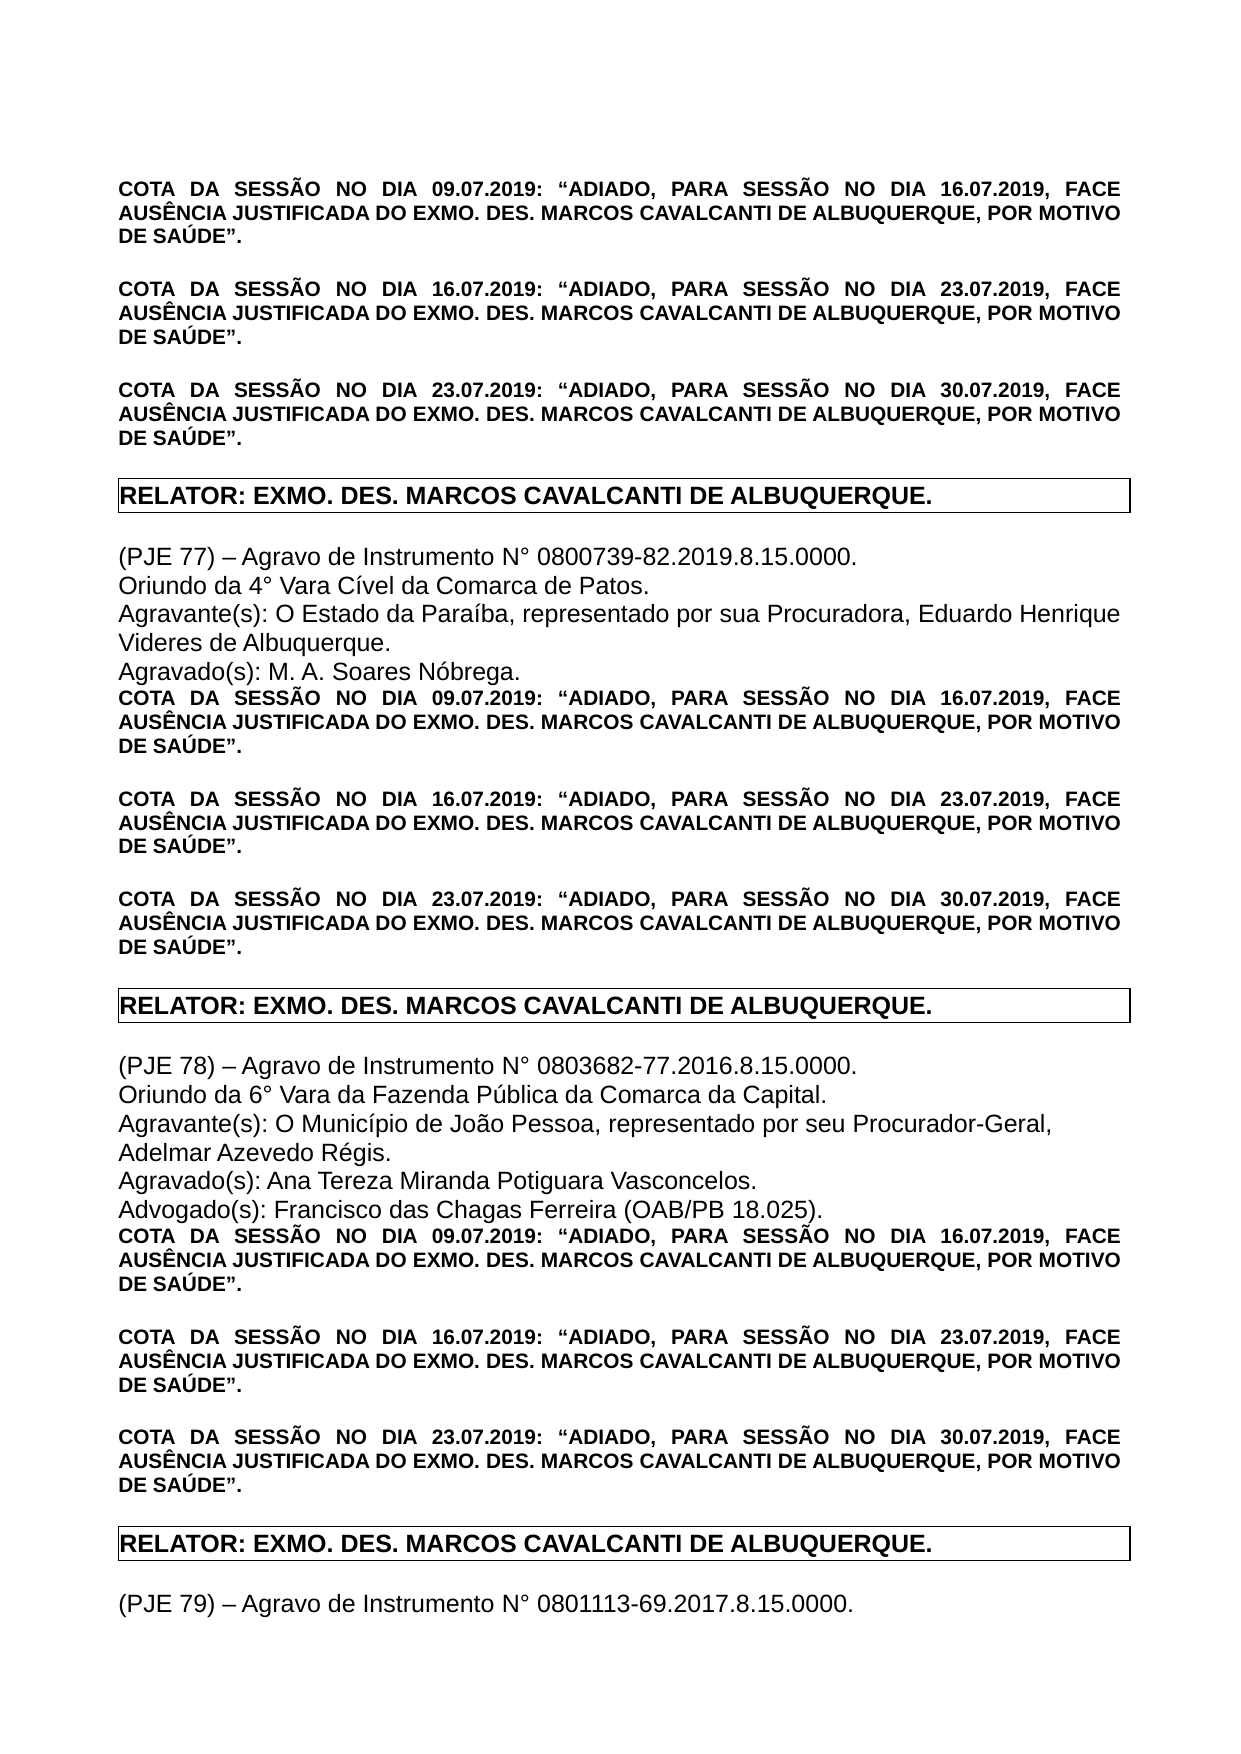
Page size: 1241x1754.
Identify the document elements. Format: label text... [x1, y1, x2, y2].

text Oriundo da 4° Vara Cível da Comarca de Patos. [118, 571, 1122, 599]
text (PJE 77) – Agravo de Instrumento N° 0800739-82.2019.8.15.0000. [118, 542, 1122, 571]
text Agravante(s): O Estado da Paraíba, representado por sua Procuradora, Eduardo Henrique Videres de Albuquerque. [118, 599, 1122, 657]
text COTA DA SESSÃO NO DIA 09.07.2019: “ADIADO, PARA SESSÃO NO DIA 16.07.2019, FACE AUSÊNCIA JUSTIFICADA DO EXMO. DES. MARCOS CAVALCANTI DE ALBUQUERQUE, POR MOTIVO DE SAÚDE”. [118, 686, 1122, 758]
text COTA DA SESSÃO NO DIA 09.07.2019: “ADIADO, PARA SESSÃO NO DIA 16.07.2019, FACE AUSÊNCIA JUSTIFICADA DO EXMO. DES. MARCOS CAVALCANTI DE ALBUQUERQUE, POR MOTIVO DE SAÚDE”. [118, 176, 1122, 248]
text COTA DA SESSÃO NO DIA 16.07.2019: “ADIADO, PARA SESSÃO NO DIA 23.07.2019, FACE AUSÊNCIA JUSTIFICADA DO EXMO. DES. MARCOS CAVALCANTI DE ALBUQUERQUE, POR MOTIVO DE SAÚDE”. [118, 786, 1122, 858]
text COTA DA SESSÃO NO DIA 23.07.2019: “ADIADO, PARA SESSÃO NO DIA 30.07.2019, FACE AUSÊNCIA JUSTIFICADA DO EXMO. DES. MARCOS CAVALCANTI DE ALBUQUERQUE, POR MOTIVO DE SAÚDE”. [118, 1425, 1122, 1497]
text Agravado(s): M. A. Soares Nóbrega. [118, 657, 1122, 686]
text RELATOR: EXMO. DES. MARCOS CAVALCANTI DE ALBUQUERQUE. [119, 1527, 1129, 1560]
text Oriundo da 6° Vara da Fazenda Pública da Comarca da Capital. [118, 1080, 1122, 1109]
text COTA DA SESSÃO NO DIA 16.07.2019: “ADIADO, PARA SESSÃO NO DIA 23.07.2019, FACE AUSÊNCIA JUSTIFICADA DO EXMO. DES. MARCOS CAVALCANTI DE ALBUQUERQUE, POR MOTIVO DE SAÚDE”. [118, 1324, 1122, 1396]
text Agravante(s): O Município de João Pessoa, representado por seu Procurador-Geral, Adelmar Azevedo Régis. [118, 1109, 1122, 1166]
text RELATOR: EXMO. DES. MARCOS CAVALCANTI DE ALBUQUERQUE. [119, 479, 1129, 512]
text COTA DA SESSÃO NO DIA 23.07.2019: “ADIADO, PARA SESSÃO NO DIA 30.07.2019, FACE AUSÊNCIA JUSTIFICADA DO EXMO. DES. MARCOS CAVALCANTI DE ALBUQUERQUE, POR MOTIVO DE SAÚDE”. [118, 887, 1122, 959]
text Agravado(s): Ana Tereza Miranda Potiguara Vasconcelos. [118, 1166, 1122, 1195]
text Advogado(s): Francisco das Chagas Ferreira (OAB/PB 18.025). [118, 1195, 1122, 1224]
text COTA DA SESSÃO NO DIA 09.07.2019: “ADIADO, PARA SESSÃO NO DIA 16.07.2019, FACE AUSÊNCIA JUSTIFICADA DO EXMO. DES. MARCOS CAVALCANTI DE ALBUQUERQUE, POR MOTIVO DE SAÚDE”. [118, 1224, 1122, 1296]
text COTA DA SESSÃO NO DIA 16.07.2019: “ADIADO, PARA SESSÃO NO DIA 23.07.2019, FACE AUSÊNCIA JUSTIFICADA DO EXMO. DES. MARCOS CAVALCANTI DE ALBUQUERQUE, POR MOTIVO DE SAÚDE”. [118, 277, 1122, 349]
text (PJE 78) – Agravo de Instrumento N° 0803682-77.2016.8.15.0000. [118, 1051, 1122, 1080]
text (PJE 79) – Agravo de Instrumento N° 0801113-69.2017.8.15.0000. [118, 1589, 1122, 1618]
text RELATOR: EXMO. DES. MARCOS CAVALCANTI DE ALBUQUERQUE. [119, 989, 1129, 1022]
text COTA DA SESSÃO NO DIA 23.07.2019: “ADIADO, PARA SESSÃO NO DIA 30.07.2019, FACE AUSÊNCIA JUSTIFICADA DO EXMO. DES. MARCOS CAVALCANTI DE ALBUQUERQUE, POR MOTIVO DE SAÚDE”. [118, 378, 1122, 449]
